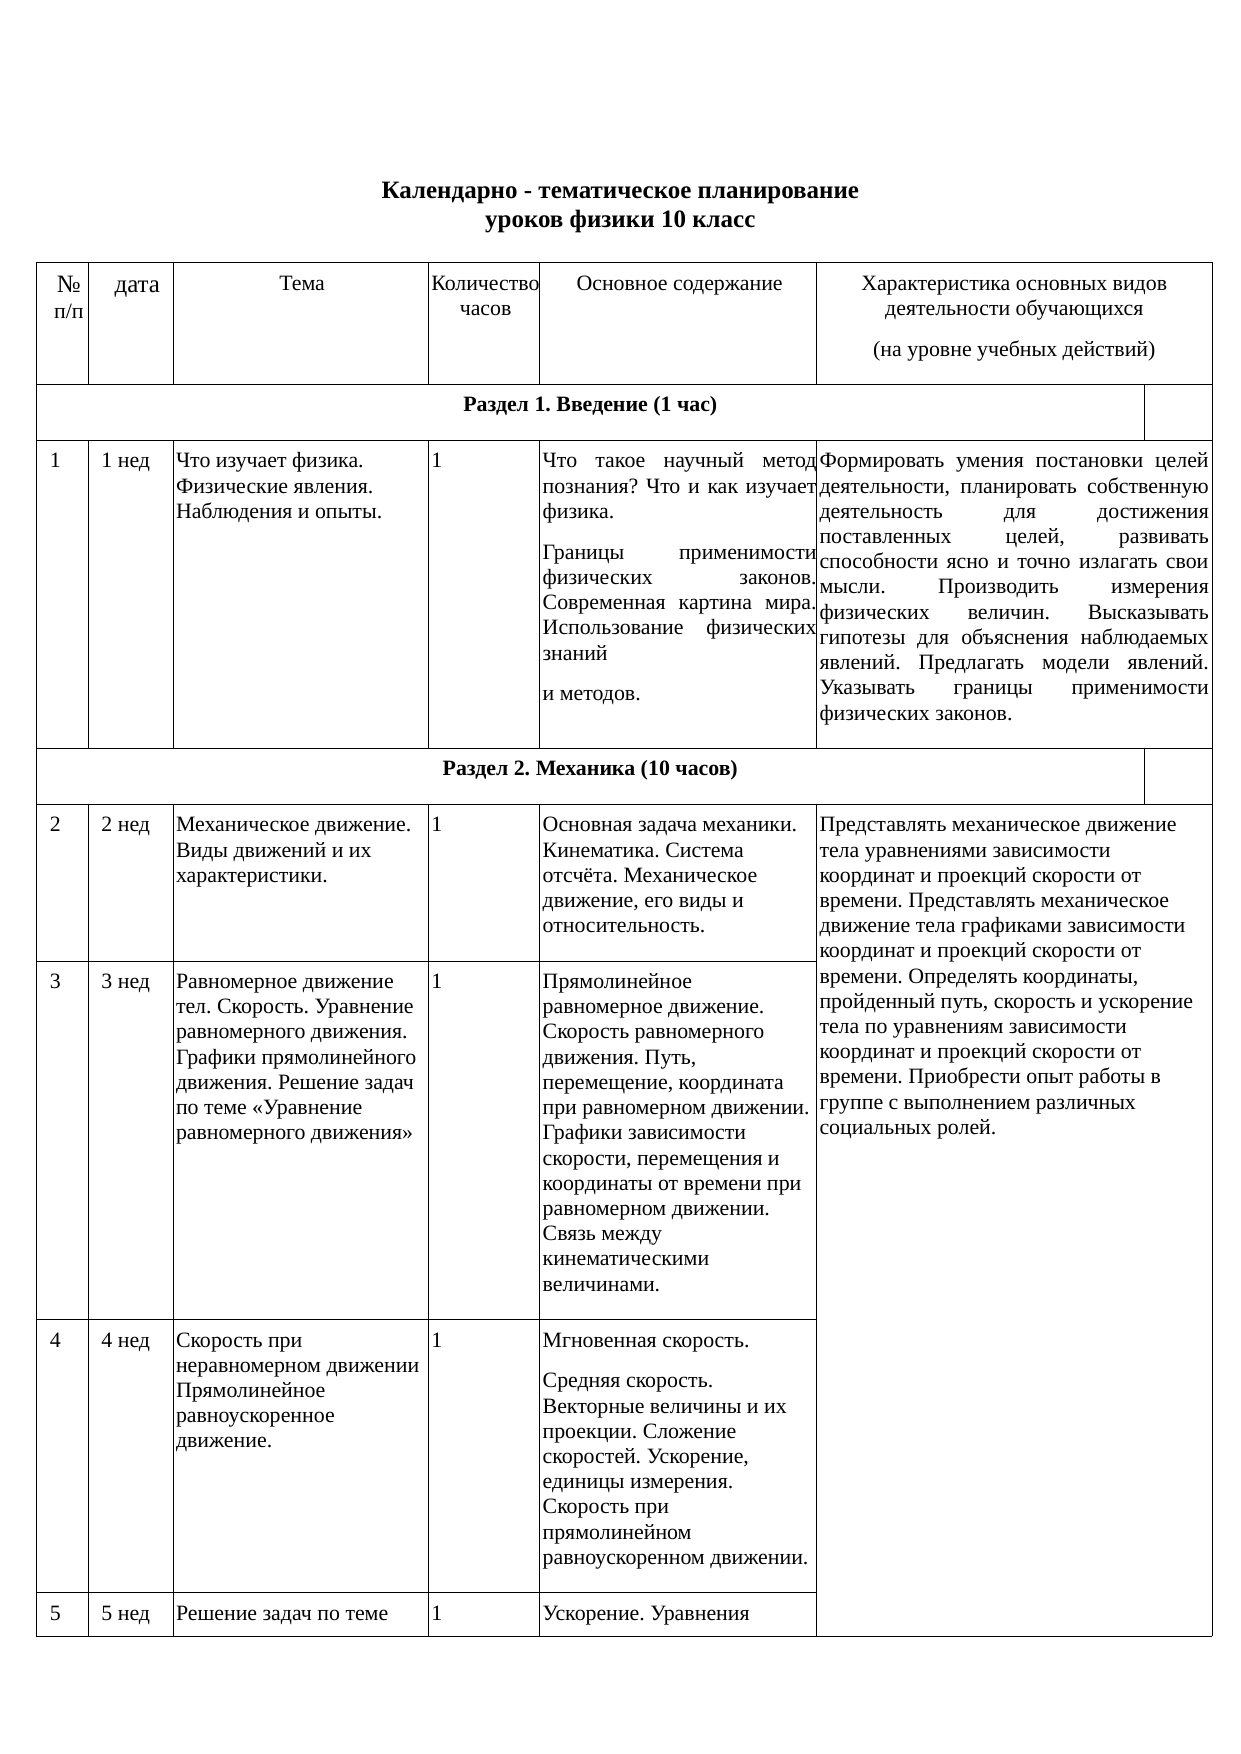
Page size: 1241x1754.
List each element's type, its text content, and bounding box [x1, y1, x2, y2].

table_cell Раздел 1. Введение (1 час) [37, 385, 1144, 440]
table_header Характеристика основных видов деятельности обучающихся (на уровне учебных действий) [817, 263, 1212, 384]
table_cell Что такое научный метод познания? Что и как изучает физика. Границы применимости физических законов. Современная картина мира. Использование физических знаний и методов. [540, 441, 816, 748]
table_cell Решение задач по теме [174, 1593, 428, 1636]
table_cell Ускорение. Уравнения [540, 1593, 816, 1636]
table_cell Механическое движение. Виды движений и их характеристики. [174, 805, 428, 961]
table_header Основное содержание [540, 263, 816, 384]
table_cell Равномерное движение тел. Скорость. Уравнение равномерного движения. Графики прямолинейного движения. Решение задач по теме «Уравнение равномерного движения» [174, 962, 428, 1319]
table_cell 1 [429, 1320, 539, 1592]
table_cell 1 [429, 805, 539, 961]
table_cell Скорость при неравномерном движении Прямолинейное равноускоренное движение. [174, 1320, 428, 1592]
table_cell 3 нед [89, 962, 173, 1319]
table_header Тема [174, 263, 428, 384]
table_cell 3 [37, 962, 88, 1319]
text Календарно - тематическое планирование [118, 176, 1122, 204]
table_header дата [89, 263, 173, 384]
table_cell 1 [429, 962, 539, 1319]
table_cell Раздел 2. Механика (10 часов) [37, 749, 1144, 804]
table_header № п/п [37, 263, 88, 384]
table_cell 1 [429, 1593, 539, 1636]
table_cell [1145, 749, 1212, 804]
table_cell 1 [429, 441, 539, 748]
table_cell Представлять механическое движение тела уравнениями зависимости координат и проекций скорости от времени. Представлять механическое движение тела графиками зависимости координат и проекций скорости от времени. Определять координаты, пройденный путь, скорость и ускорение тела по уравнениям зависимости координат и проекций скорости от времени. Приобрести опыт работы в группе с выполнением различных социальных ролей. [817, 805, 1212, 1636]
table_cell 2 нед [89, 805, 173, 961]
table_cell 2 [37, 805, 88, 961]
table_cell 4 [37, 1320, 88, 1592]
table_header Количество часов [429, 263, 539, 384]
text уроков физики 10 класс [118, 204, 1122, 233]
table_cell Основная задача механики. Кинематика. Система отсчёта. Механическое движение, его виды и относительность. [540, 805, 816, 961]
table_cell 5 [37, 1593, 88, 1636]
table_cell Что изучает физика. Физические явления. Наблюдения и опыты. [174, 441, 428, 748]
table_cell 1 [37, 441, 88, 748]
table_cell 4 нед [89, 1320, 173, 1592]
table_cell Формировать умения постановки целей деятельности, планировать собственную деятельность для достижения поставленных целей, развивать способности ясно и точно излагать свои мысли. Производить измерения физических величин. Высказывать гипотезы для объяснения наблюдаемых явлений. Предлагать модели явлений. Указывать границы применимости физических законов. [817, 441, 1212, 748]
table_cell [1145, 385, 1212, 440]
table_cell Мгновенная скорость. Средняя скорость. Векторные величины и их проекции. Сложение скоростей. Ускорение, единицы измерения. Скорость при прямолинейном равноускоренном движении. [540, 1320, 816, 1592]
table_cell 1 нед [89, 441, 173, 748]
table_cell Прямолинейное равномерное движение. Скорость равномерного движения. Путь, перемещение, координата при равномерном движении. Графики зависимости скорости, перемещения и координаты от времени при равномерном движении. Связь между кинематическими величинами. [540, 962, 816, 1319]
table_cell 5 нед [89, 1593, 173, 1636]
